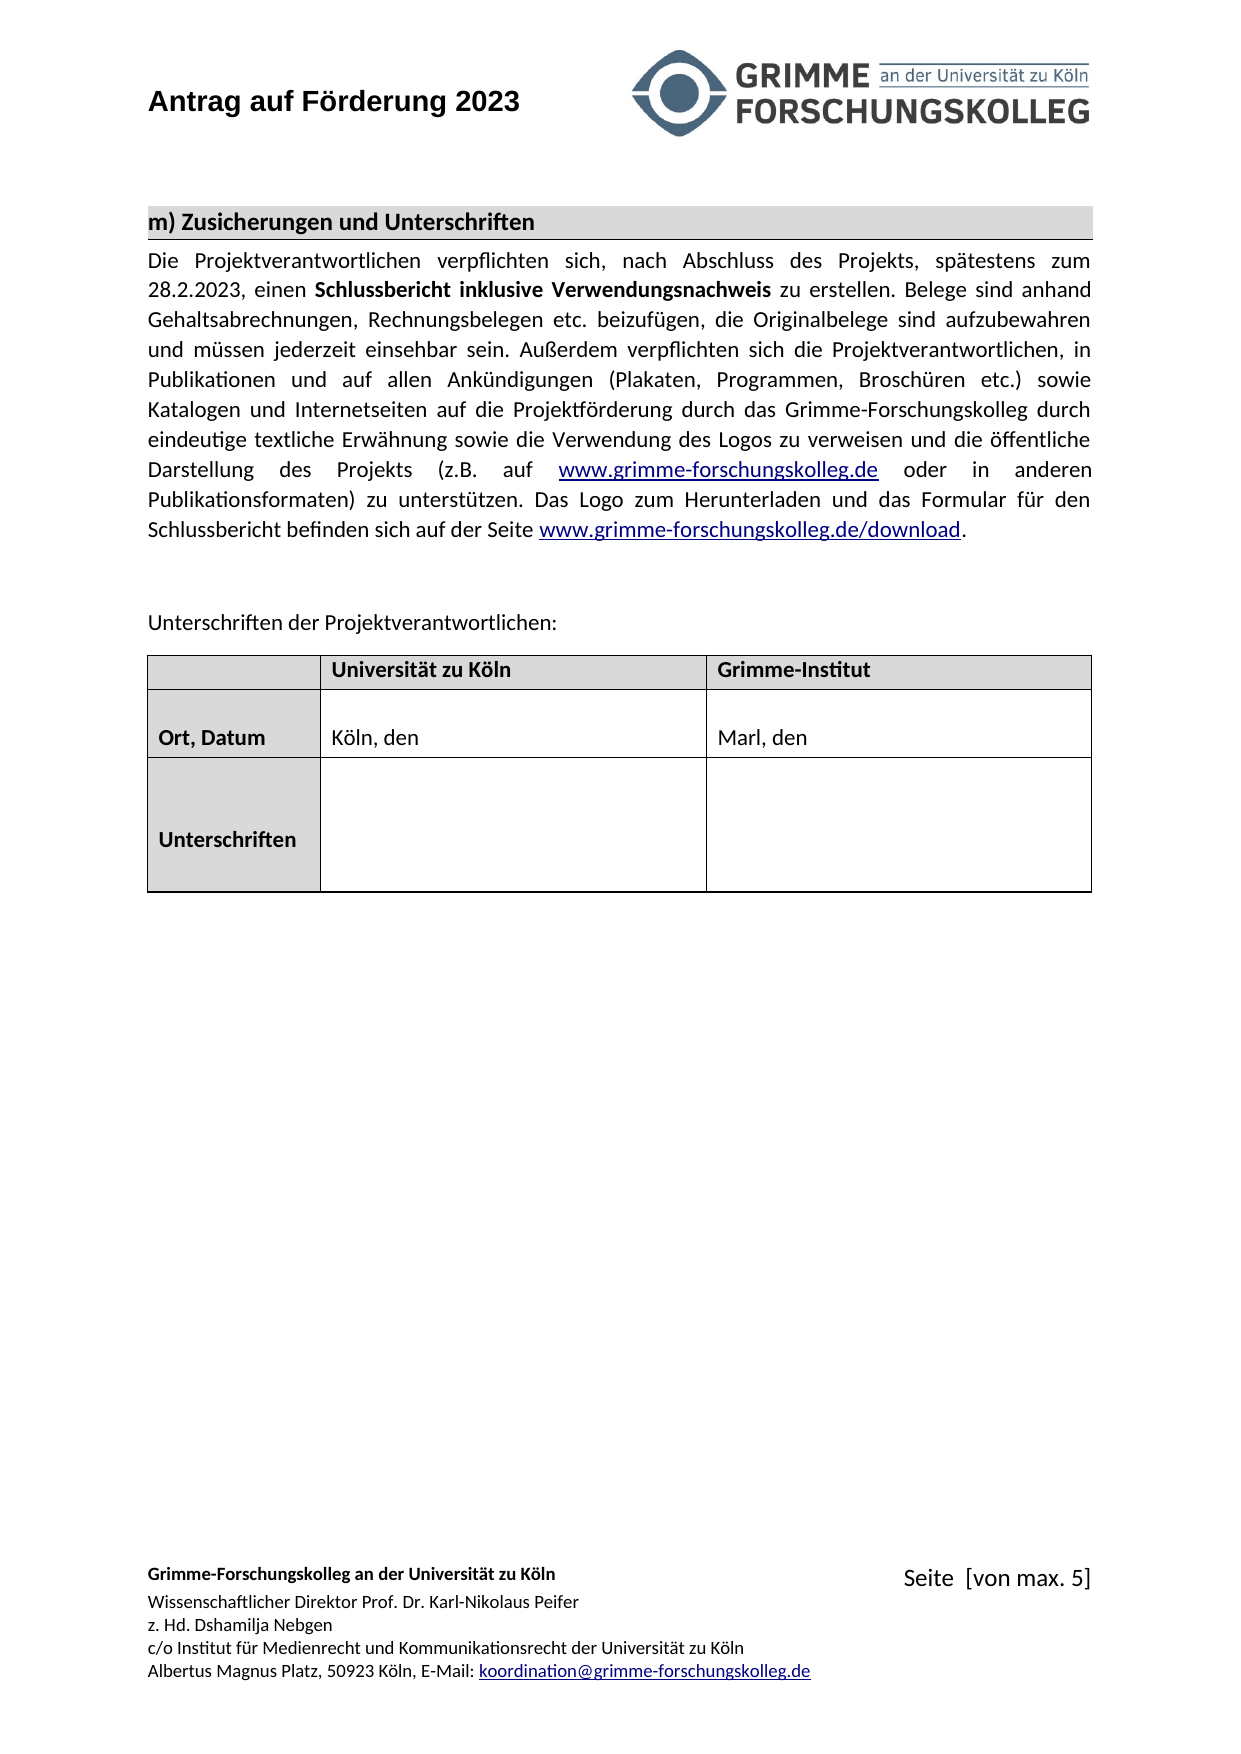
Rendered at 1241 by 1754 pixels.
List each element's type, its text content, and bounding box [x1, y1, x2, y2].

table_cell [707, 758, 1091, 891]
text m) Zusicherungen und Unterschriften [148, 206, 1093, 239]
table_cell [321, 758, 706, 891]
text Unterschriften der Projektverantwortlichen: [148, 608, 1093, 636]
table_cell Ort, Datum [148, 690, 320, 757]
table_header Universität zu Köln [321, 656, 706, 689]
table_header [148, 656, 320, 689]
table_header Grimme-Institut [707, 656, 1091, 689]
table_cell Köln, den [321, 690, 706, 757]
table_cell Marl, den [707, 690, 1091, 757]
text Die Projektverantwortlichen verpflichten sich, nach Abschluss des Projekts, spätestens zum 28.2.2023, einen Schlussbericht inklusive Verwendungsnachweis zu erstellen. Belege sind anhand Gehaltsabrechnungen, Rechnungsbelegen etc. beizufügen, die Originalbelege sind aufzubewahren und müssen jederzeit einsehbar sein. Außerdem verpflichten sich die Projektverantwortlichen, in Publikationen und auf allen Ankündigungen (Plakaten, Programmen, Broschüren etc.) sowie Katalogen und Internetseiten auf die Projektförderung durch das Grimme-Forschungskolleg durch eindeutige textliche Erwähnung sowie die Verwendung des Logos zu verweisen und die öffentliche Darstellung des Projekts (z.B. auf www.grimme-forschungskolleg.de oder in anderen Publikationsformaten) zu unterstützen. Das Logo zum Herunterladen und das Formular für den Schlussbericht befinden sich auf der Seite www.grimme-forschungskolleg.de/download. [148, 246, 1093, 543]
table_cell Unterschriften [148, 758, 320, 891]
